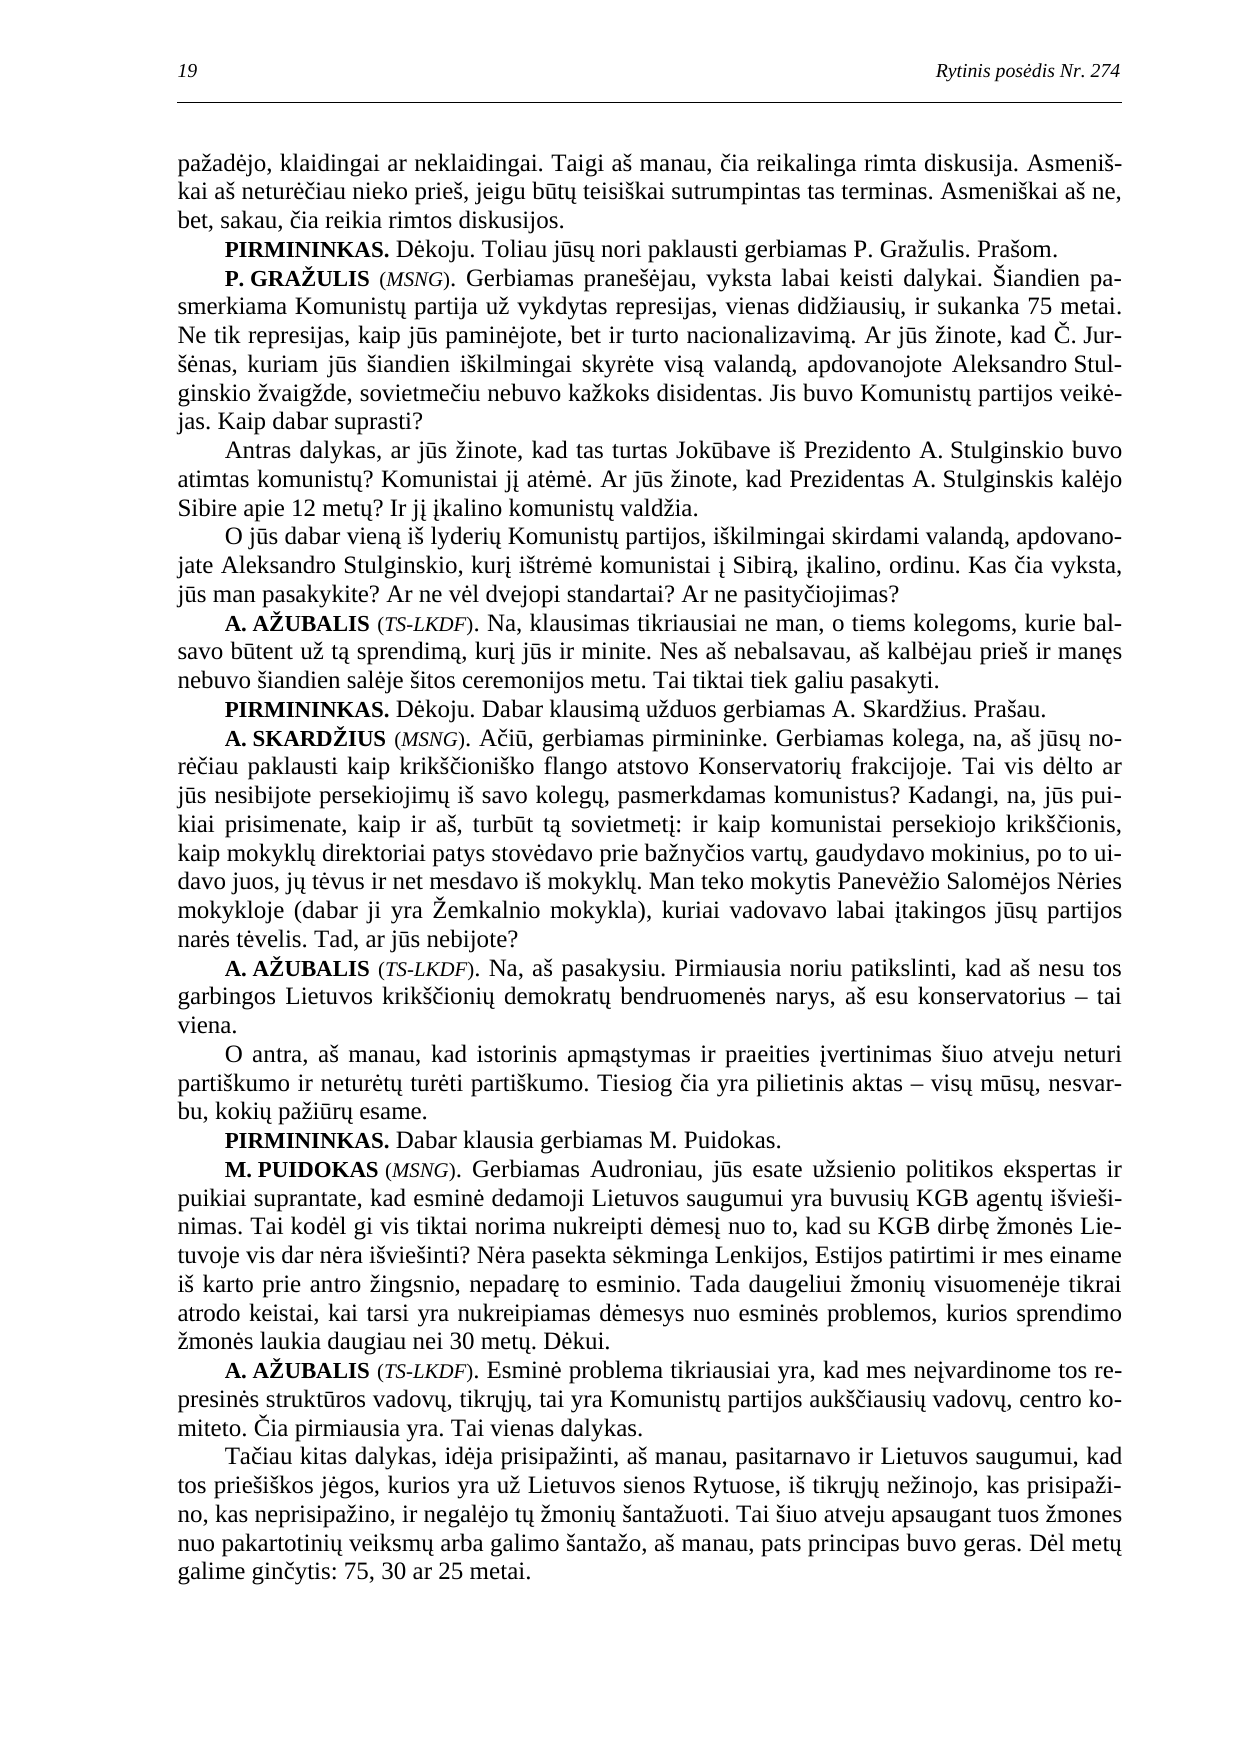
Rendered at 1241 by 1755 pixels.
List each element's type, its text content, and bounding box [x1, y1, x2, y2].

text O an­tra, aš ma­nau, kad is­to­ri­nis ap­mąs­ty­mas ir pra­ei­ties įver­ti­ni­mas šiuo at­ve­ju ne­tu­ri par­tiš­ku­mo ir ne­tu­rė­tų tu­rė­ti par­tiš­ku­mo. Tie­siog čia yra pi­lie­ti­nis ak­tas – vi­sų mū­sų, ne­svar­bu, ko­kių pa­žiū­rų esa­me. [177, 1039, 1122, 1125]
text A. AŽUBALIS (TS-LKDF). Es­mi­nė pro­ble­ma tik­riau­siai yra, kad mes ne­įvar­di­no­me tos re­p­re­si­nės struk­tū­ros va­do­vų, tik­rų­jų, tai yra Ko­mu­nis­tų par­ti­jos aukš­čiau­sių va­do­vų, cen­tro ko­mi­te­to. Čia pir­miau­sia yra. Tai vie­nas da­ly­kas. [177, 1355, 1122, 1441]
text A. SKARDŽIUS (MSNG). Ačiū, ger­bia­mas pir­mi­nin­ke. Ger­bia­mas ko­le­ga, na, aš jū­sų no­rė­čiau pa­klaus­ti kaip krikš­čio­niš­ko flan­go at­sto­vo Kon­ser­va­to­rių frak­ci­jo­je. Tai vis dėl­to ar jūs ne­si­bi­jo­te per­se­kio­ji­mų iš sa­vo ko­le­gų, pa­smerk­da­mas ko­mu­nis­tus? Ka­dan­gi, na, jūs pui­kiai pri­si­me­na­te, kaip ir aš, tur­būt tą so­viet­me­tį: ir kaip ko­mu­nis­tai per­se­kio­jo krikš­čio­nis, kaip mo­kyk­lų di­rek­to­riai pa­tys sto­vė­da­vo prie baž­ny­čios var­tų, gau­dy­da­vo mo­ki­nius, po to ui­da­vo juos, jų tė­vus ir net mes­da­vo iš mo­kyk­lų. Man te­ko mo­ky­tis Pa­ne­vė­žio Sa­lo­mė­jos Nė­ries mo­kyk­lo­je (da­bar ji yra Žem­kal­nio mo­kyk­la), ku­riai va­do­va­vo la­bai įta­kin­gos jū­sų par­ti­jos na­rės tė­ve­lis. Tad, ar jūs ne­bi­jo­te? [177, 723, 1122, 953]
text PIRMININKAS. Dė­ko­ju. To­liau jū­sų no­ri pa­klaus­ti ger­bia­mas P. Gra­žu­lis. Pra­šom. [177, 234, 1122, 263]
text PIRMININKAS. Da­bar klau­sia ger­bia­mas M. Pui­do­kas. [177, 1125, 1122, 1154]
text A. AŽUBALIS (TS-LKDF). Na, klau­si­mas tik­riau­siai ne man, o tiems ko­le­goms, ku­rie bal­sa­vo bū­tent už tą spren­di­mą, ku­rį jūs ir mi­ni­te. Nes aš ne­bal­sa­vau, aš kal­bė­jau prieš ir ma­nęs ne­bu­vo šian­dien sa­lė­je ši­tos ce­re­mo­ni­jos me­tu. Tai tik­tai tiek ga­liu pa­sa­ky­ti. [177, 608, 1122, 694]
text Ta­čiau ki­tas da­ly­kas, idė­ja pri­si­pa­žin­ti, aš ma­nau, pa­si­tar­na­vo ir Lie­tu­vos sau­gu­mui, kad tos prie­šiš­kos jė­gos, ku­rios yra už Lie­tu­vos sie­nos Ry­tuo­se, iš tik­rų­jų ne­ži­no­jo, kas pri­si­pa­ži­no, kas ne­pri­si­pa­ži­no, ir ne­ga­lė­jo tų žmo­nių šan­ta­žuo­ti. Tai šiuo at­ve­ju ap­sau­gant tuos žmo­nes nuo pa­kar­to­ti­nių veiks­mų ar­ba ga­li­mo šan­ta­žo, aš ma­nau, pats prin­ci­pas bu­vo ge­ras. Dėl me­tų ga­li­me gin­čy­tis: 75, 30 ar 25 me­tai. [177, 1441, 1122, 1585]
text P. GRAŽULIS (MSNG). Ger­bia­mas pra­ne­šė­jau, vyks­ta la­bai keis­ti da­ly­kai. Šian­dien pa­smer­kia­ma Ko­mu­nis­tų par­ti­ja už vyk­dy­tas rep­re­si­jas, vie­nas di­džiau­sių, ir su­kan­ka 75 me­tai. Ne tik rep­re­si­jas, kaip jūs pa­mi­nė­jo­te, bet ir tur­to na­cio­na­li­za­vi­mą. Ar jūs ži­no­te, kad Č. Jur­šė­nas, ku­riam jūs šian­dien iš­kil­min­gai sky­rė­te vi­są va­lan­dą, ap­do­va­no­jo­te Alek­san­dro Stul­gin­s­kio žvaigž­de, so­viet­me­čiu ne­bu­vo kaž­koks di­si­den­tas. Jis bu­vo Ko­mu­nis­tų par­ti­jos vei­kė­jas. Kaip da­bar su­pras­ti? [177, 263, 1122, 435]
text pa­ža­dė­jo, klai­din­gai ar ne­klai­din­gai. Tai­gi aš ma­nau, čia rei­ka­lin­ga rim­ta dis­ku­si­ja. As­me­niš­kai aš ne­tu­rė­čiau nie­ko prieš, jei­gu bū­tų tei­siš­kai su­trum­pin­tas tas ter­mi­nas. As­me­niš­kai aš ne, bet, sa­kau, čia rei­kia rim­tos dis­ku­si­jos. [177, 148, 1122, 234]
text M. PUIDOKAS (MSNG). Ger­bia­mas Aud­ro­niau, jūs esa­te už­sie­nio po­li­ti­kos eks­per­tas ir pui­kiai su­pran­ta­te, kad es­mi­nė de­da­mo­ji Lie­tu­vos sau­gu­mui yra bu­vu­sių KGB agen­tų iš­vie­ši­ni­mas. Tai ko­dėl gi vis tik­tai no­ri­ma nu­kreip­ti dė­me­sį nuo to, kad su KGB dir­bę žmo­nės Lie­tu­vo­je vis dar nė­ra iš­vie­šin­ti? Nė­ra pa­sek­ta sėk­min­ga Len­ki­jos, Es­ti­jos pa­tir­ti­mi ir mes ei­na­me iš kar­to prie an­tro žings­nio, ne­pa­da­rę to es­mi­nio. Ta­da dau­ge­liui žmo­nių vi­suo­me­nė­je tik­rai at­ro­do keis­tai, kai tar­si yra nu­krei­pia­mas dė­me­sys nuo es­mi­nės pro­ble­mos, ku­rios spren­di­mo žmo­nės lau­kia dau­giau nei 30 me­tų. Dė­kui. [177, 1154, 1122, 1355]
text A. AŽUBALIS (TS-LKDF). Na, aš pa­sa­ky­siu. Pir­miau­sia no­riu pa­tiks­lin­ti, kad aš ne­su tos gar­bin­gos Lie­tu­vos krikš­čio­nių de­mok­ra­tų ben­druo­me­nės na­rys, aš esu kon­ser­va­to­rius – tai vie­na. [177, 953, 1122, 1039]
text Ant­ras da­ly­kas, ar jūs ži­no­te, kad tas tur­tas Jo­kū­ba­ve iš Pre­zi­den­to A. Stul­gins­kio bu­vo at­im­tas ko­mu­nis­tų? Ko­mu­nis­tai jį at­ėmė. Ar jūs ži­no­te, kad Pre­zi­den­tas A. Stul­gins­kis ka­lė­jo Si­bi­re apie 12 me­tų? Ir jį įka­li­no ko­mu­nis­tų val­džia. [177, 435, 1122, 521]
text PIRMININKAS. Dė­ko­ju. Da­bar klau­si­mą už­duos ger­bia­mas A. Skar­džius. Pra­šau. [177, 694, 1122, 723]
text O jūs da­bar vie­ną iš ly­de­rių Ko­mu­nis­tų par­ti­jos, iš­kil­min­gai skir­da­mi va­lan­dą, ap­do­va­no­ja­te Alek­san­dro Stul­gins­kio, ku­rį iš­trė­mė ko­mu­nis­tai į Si­bi­rą, įka­li­no, or­di­nu. Kas čia vyks­ta, jūs man pa­sa­ky­ki­te? Ar ne vėl dvejopi stan­dar­tai? Ar ne pa­si­ty­čio­ji­mas? [177, 521, 1122, 608]
